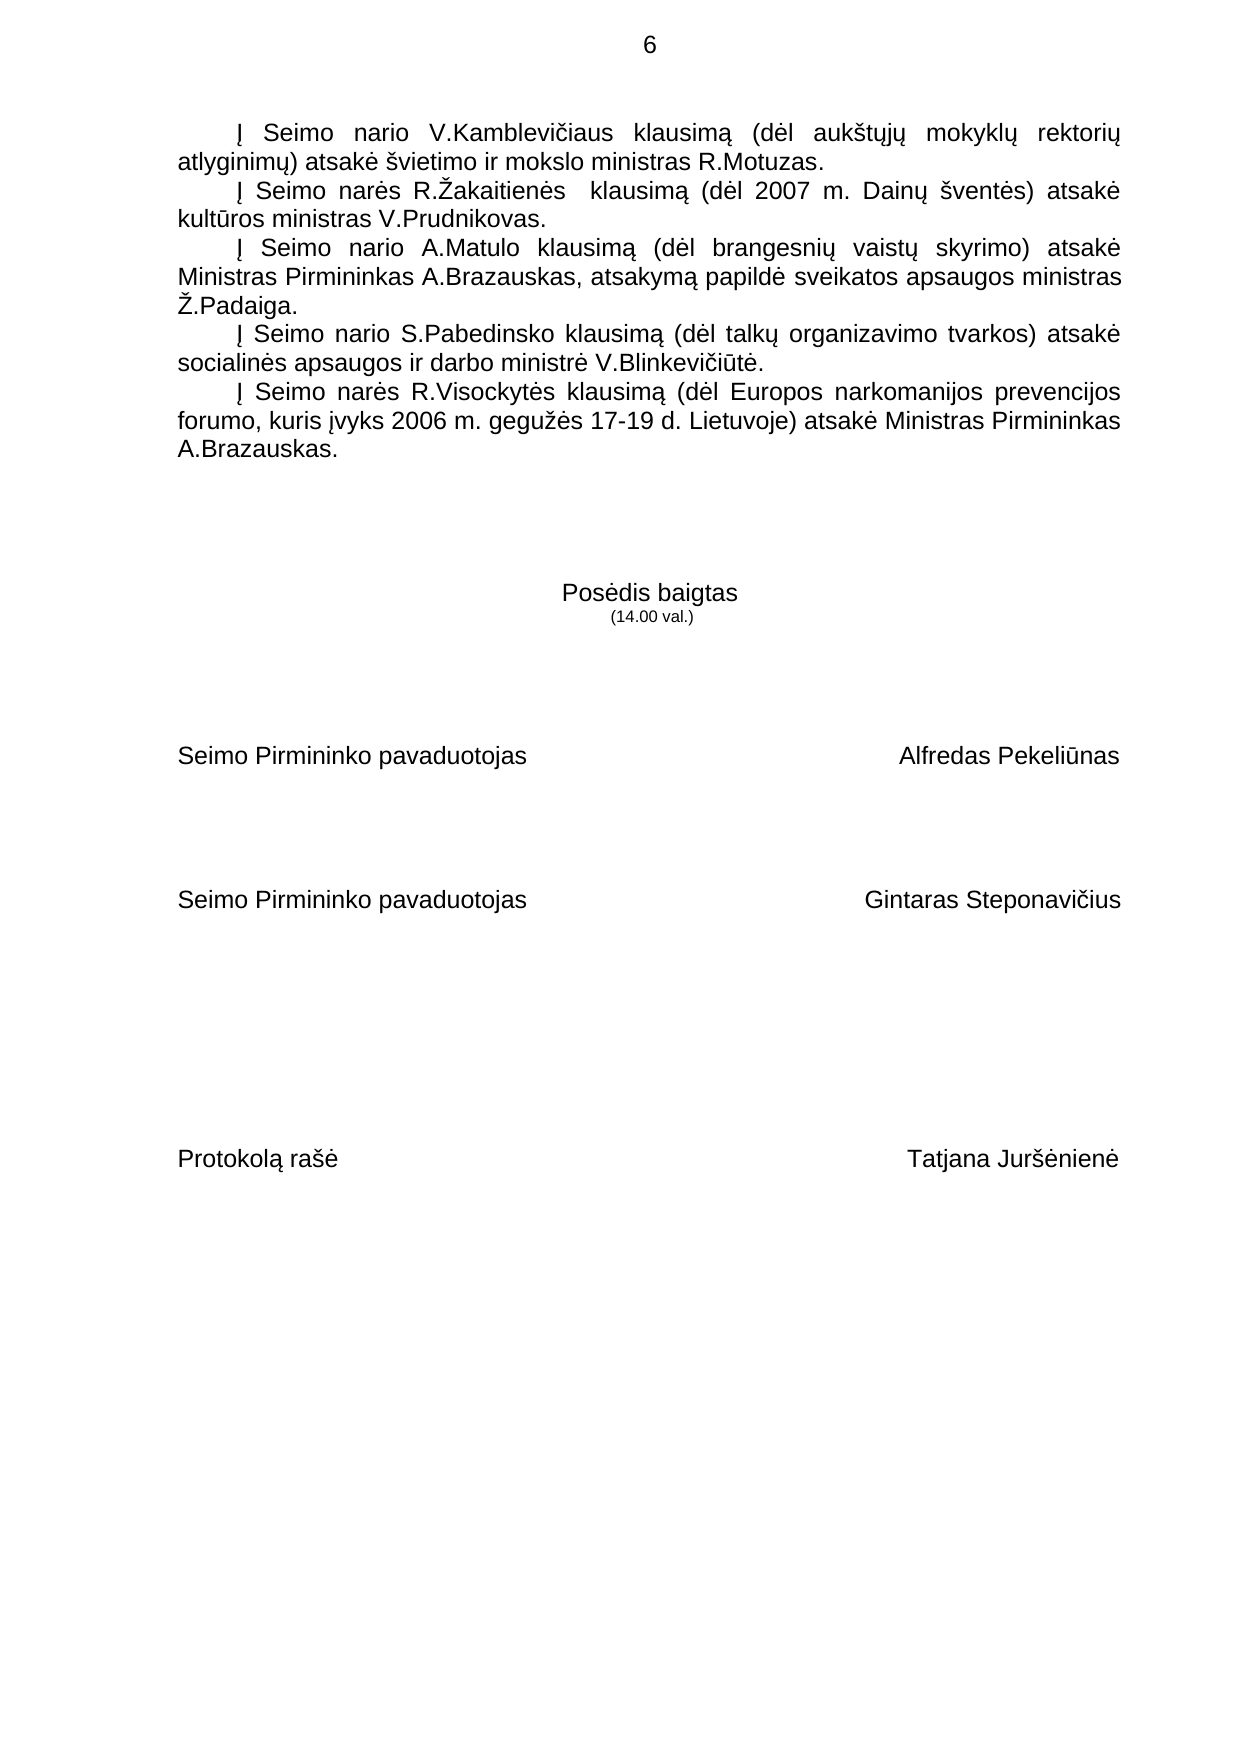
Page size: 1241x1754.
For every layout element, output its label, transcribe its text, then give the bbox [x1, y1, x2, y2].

text Seimo Pirmininko pavaduotojas Gintaras Steponavičius [177, 885, 1122, 913]
text Seimo Pirmininko pavaduotojas Alfredas Pekeliūnas [177, 741, 1122, 770]
text Protokolą rašė Tatjana Juršėnienė [177, 1143, 1122, 1172]
text Į Seimo nario A.Matulo klausimą (dėl brangesnių vaistų skyrimo) atsakė Ministras Pirmininkas A.Brazauskas, atsakymą papildė sveikatos apsaugos ministras Ž.Padaiga. [177, 233, 1122, 319]
text Į Seimo nario S.Pabedinsko klausimą (dėl talkų organizavimo tvarkos) atsakė socialinės apsaugos ir darbo ministrė V.Blinkevičiūtė. [177, 319, 1122, 377]
text Į Seimo narės R.Visockytės klausimą (dėl Europos narkomanijos prevencijos forumo, kuris įvyks 2006 m. gegužės 17-19 d. Lietuvoje) atsakė Ministras Pirmininkas A.Brazauskas. [177, 377, 1122, 463]
text Posėdis baigtas [177, 578, 1122, 607]
text Į Seimo nario V.Kamblevičiaus klausimą (dėl aukštųjų mokyklų rektorių atlyginimų) atsakė švietimo ir mokslo ministras R.Motuzas. [177, 118, 1122, 176]
text Į Seimo narės R.Žakaitienės klausimą (dėl 2007 m. Dainų šventės) atsakė kultūros ministras V.Prudnikovas. [177, 176, 1122, 233]
text (14.00 val.) [177, 607, 1122, 626]
